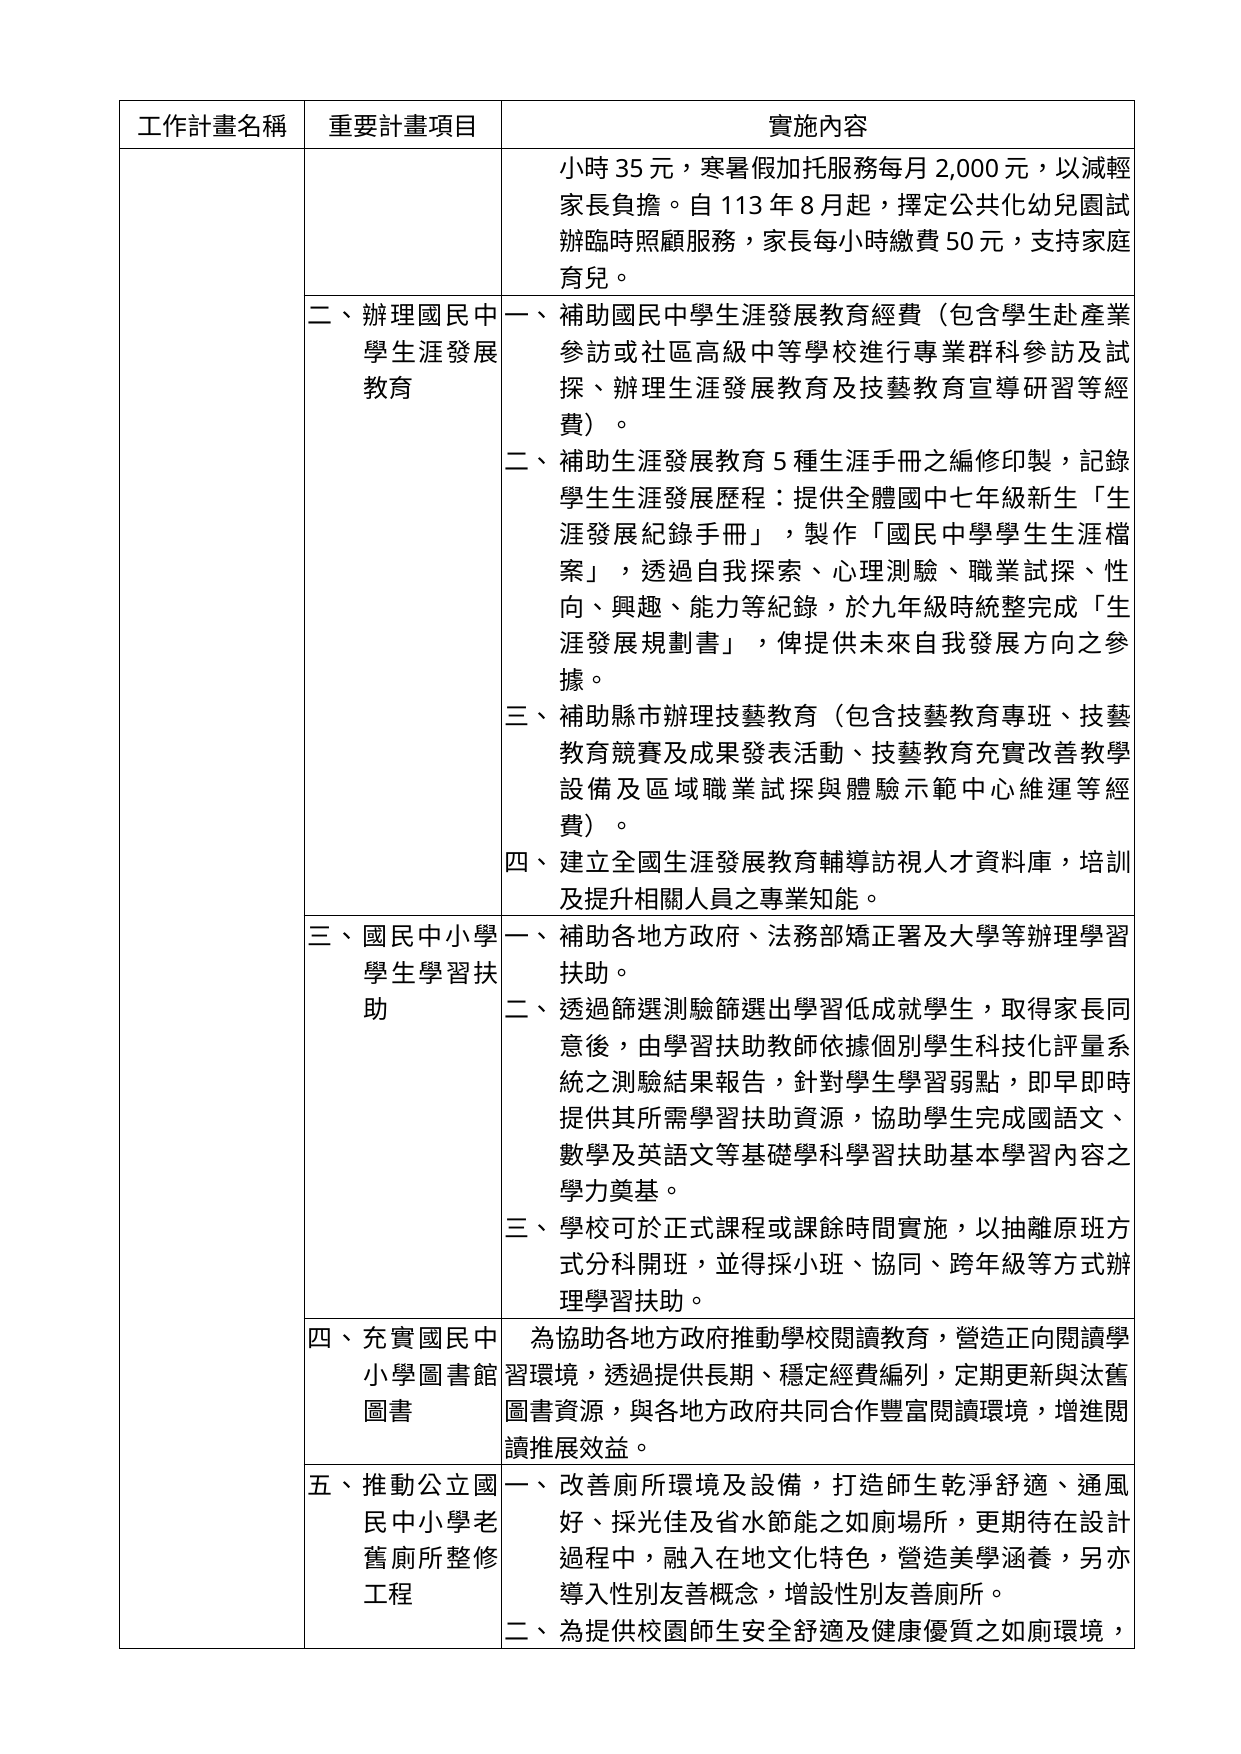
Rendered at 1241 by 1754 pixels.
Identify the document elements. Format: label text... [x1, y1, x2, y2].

table_header 工作計畫名稱 [120, 101, 304, 148]
table_header 實施內容 [502, 101, 1134, 148]
table_cell 小時35元，寒暑假加托服務每月2,000元，以減輕家長負擔。自113年8月起，擇定公共化幼兒園試辦臨時照顧服務，家長每小時繳費50元，支持家庭育兒。 [502, 149, 1134, 294]
table_cell 補助國民中學生涯發展教育經費（包含學生赴產業參訪或社區高級中等學校進行專業群科參訪及試探、辦理生涯發展教育及技藝教育宣導研習等經費）。 補助生涯發展教育5種生涯手冊之編修印製，記錄學生生涯發展歷程：提供全體國中七年級新生「生涯發展紀錄手冊」，製作「國民中學學生生涯檔案」，透過自我探索、心理測驗、職業試探、性向、興趣、能力等紀錄，於九年級時統整完成「生涯發展規劃書」，俾提供未來自我發展方向之參據。 補助縣市辦理技藝教育（包含技藝教育專班、技藝教育競賽及成果發表活動、技藝教育充實改善教學設備及區域職業試探與體驗示範中心維運等經費）。 建立全國生涯發展教育輔導訪視人才資料庫，培訓及提升相關人員之專業知能。 [502, 296, 1134, 915]
table_cell 二、辦理國民中學生涯發展教育 [305, 296, 501, 915]
table_cell [120, 149, 304, 1648]
table_cell 五、推動公立國民中小學老舊廁所整修工程 [305, 1465, 501, 1648]
table_cell 四、充實國民中小學圖書館圖書 [305, 1319, 501, 1464]
table_cell 改善廁所環境及設備，打造師生乾淨舒適、通風好、採光佳及省水節能之如廁場所，更期待在設計過程中，融入在地文化特色，營造美學涵養，另亦導入性別友善概念，增設性別友善廁所。 為提供校園師生安全舒適及健康優質之如廁環境， [502, 1465, 1134, 1648]
table_cell [305, 149, 501, 294]
table_cell 補助各地方政府、法務部矯正署及大學等辦理學習扶助。 透過篩選測驗篩選出學習低成就學生，取得家長同意後，由學習扶助教師依據個別學生科技化評量系統之測驗結果報告，針對學生學習弱點，即早即時提供其所需學習扶助資源，協助學生完成國語文、數學及英語文等基礎學科學習扶助基本學習內容之學力奠基。 學校可於正式課程或課餘時間實施，以抽離原班方式分科開班，並得採小班、協同、跨年級等方式辦理學習扶助。 [502, 916, 1134, 1317]
table_header 重要計畫項目 [305, 101, 501, 148]
table_cell 為協助各地方政府推動學校閱讀教育，營造正向閱讀學習環境，透過提供長期、穩定經費編列，定期更新與汰舊圖書資源，與各地方政府共同合作豐富閱讀環境，增進閲讀推展效益。 [502, 1319, 1134, 1464]
table_cell 三、國民中小學學生學習扶助 [305, 916, 501, 1317]
